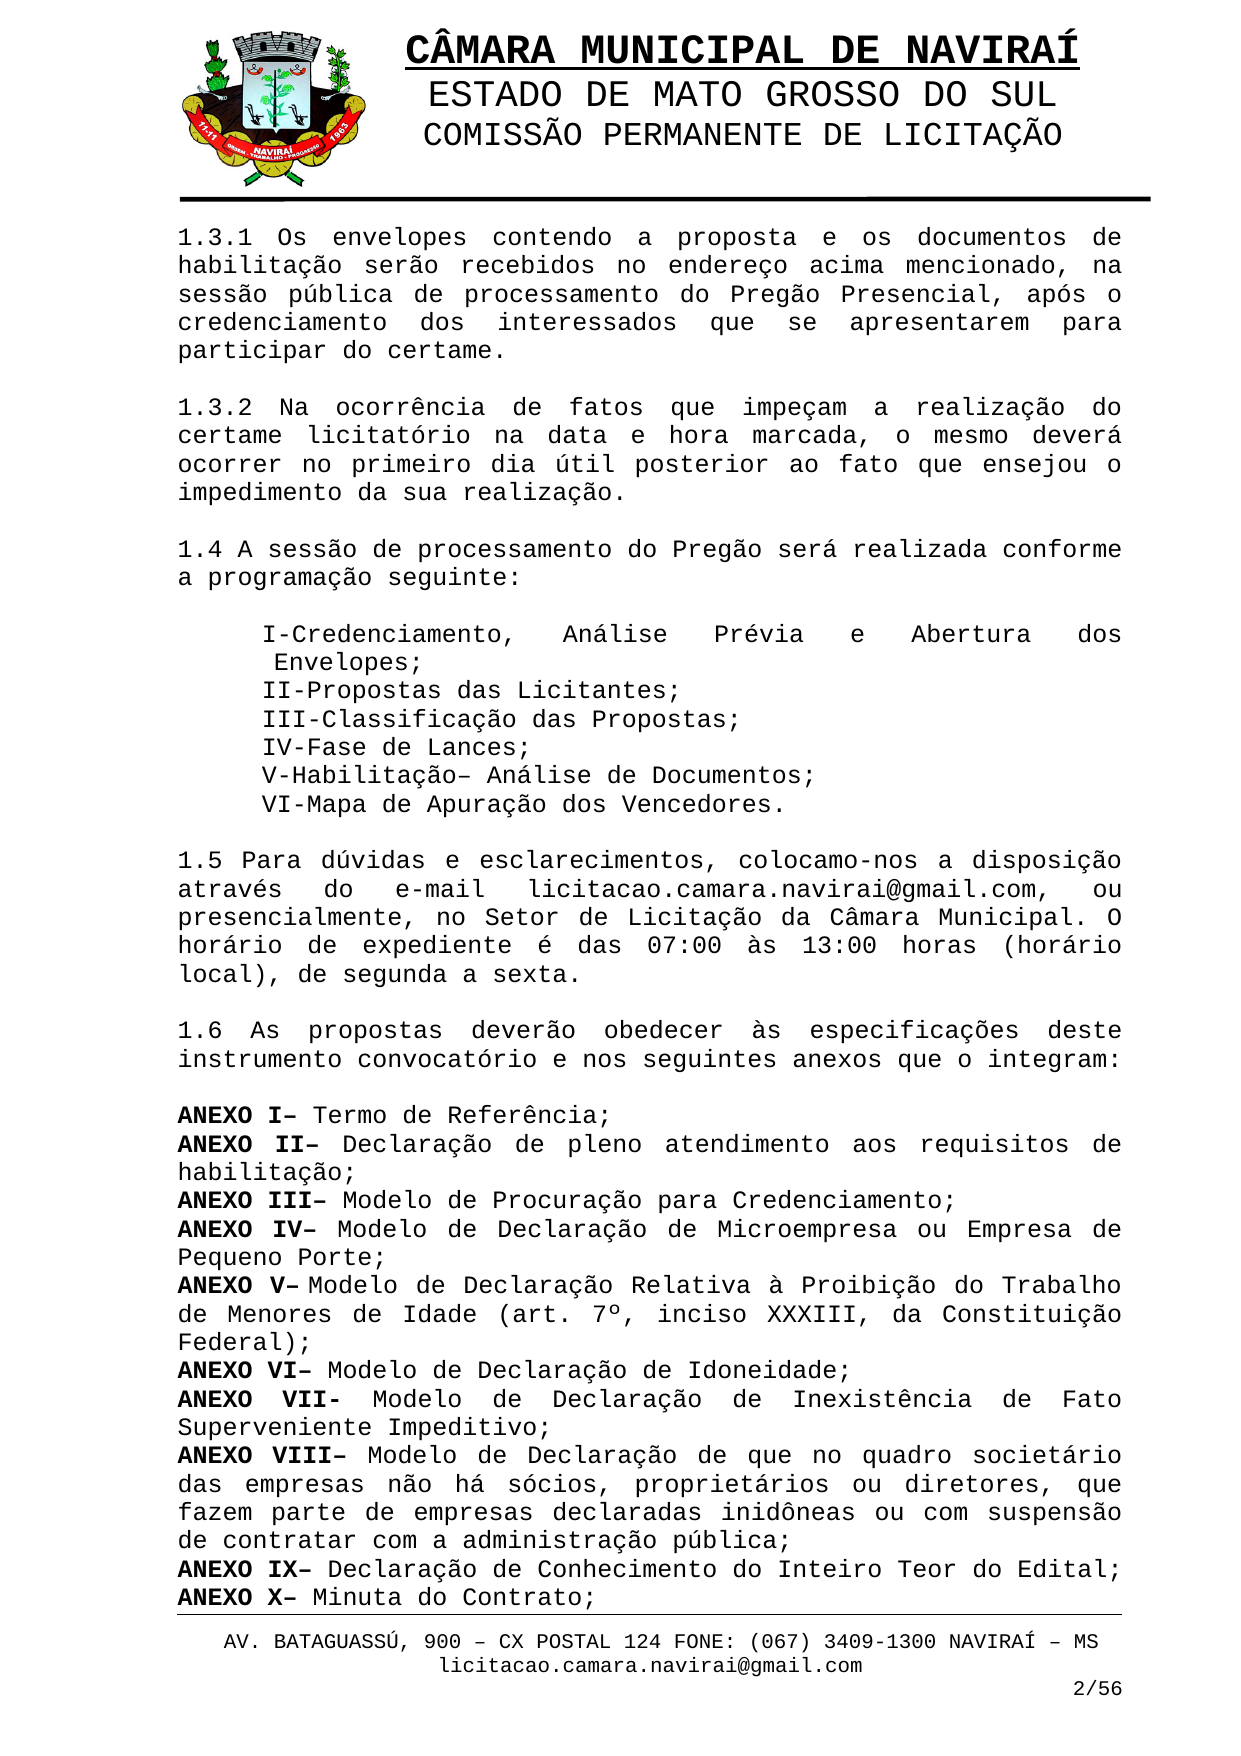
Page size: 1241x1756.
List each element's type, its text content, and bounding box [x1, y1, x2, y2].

text ANEXO III– Modelo de Procuração para Credenciamento; [177, 1188, 1122, 1216]
text ANEXO VIII– Modelo de Declaração de que no quadro societário das empresas não há sócios, proprietários ou diretores, que fazem parte de empresas declaradas inidôneas ou com suspensão de contratar com a administração pública; [177, 1443, 1122, 1556]
list Habilitação– Análise de Documentos; [262, 763, 1122, 791]
text 1.6 As propostas deverão obedecer às especificações deste instrumento convocatório e nos seguintes anexos que o integram: [177, 1018, 1122, 1074]
text ANEXO IX– Declaração de Conhecimento do Inteiro Teor do Edital; [177, 1556, 1122, 1584]
list Mapa de Apuração dos Vencedores. [262, 791, 1122, 819]
text ANEXO IV– Modelo de Declaração de Microempresa ou Empresa de Pequeno Porte; [177, 1216, 1122, 1273]
text ANEXO VI– Modelo de Declaração de Idoneidade; [177, 1358, 1122, 1386]
text 1.3.2 Na ocorrência de fatos que impeçam a realização do certame licitatório na data e hora marcada, o mesmo deverá ocorrer no primeiro dia útil posterior ao fato que ensejou o impedimento da sua realização. [177, 394, 1122, 508]
list Fase de Lances; [262, 734, 1122, 763]
text ANEXO I– Termo de Referência; [177, 1103, 1122, 1131]
text 1.4 A sessão de processamento do Pregão será realizada conforme a programação seguinte: [177, 536, 1122, 593]
text 1.5 Para dúvidas e esclarecimentos, colocamo-nos a disposição através do e-mail licitacao.camara.navirai@gmail.com, ou presencialmente, no Setor de Licitação da Câmara Municipal. O horário de expediente é das 07:00 às 13:00 horas (horário local), de segunda a sexta. [177, 848, 1122, 989]
text ANEXO VII- Modelo de Declaração de Inexistência de Fato Superveniente Impeditivo; [177, 1386, 1122, 1443]
text 1.3.1 Os envelopes contendo a proposta e os documentos de habilitação serão recebidos no endereço acima mencionado, na sessão pública de processamento do Pregão Presencial, após o credenciamento dos interessados que se apresentarem para participar do certame. [177, 224, 1122, 366]
text ANEXO V– Modelo de Declaração Relativa à Proibição do Trabalho de Menores de Idade (art. 7º, inciso XXXIII, da Constituição Federal); [177, 1273, 1122, 1358]
list Propostas das Licitantes; [262, 678, 1122, 706]
list Credenciamento, Análise Prévia e Abertura dos Envelopes; [262, 621, 1122, 678]
text ANEXO X– Minuta do Contrato; [177, 1584, 1122, 1613]
list Classificação das Propostas; [262, 706, 1122, 734]
text ANEXO II– Declaração de pleno atendimento aos requisitos de habilitação; [177, 1131, 1122, 1188]
